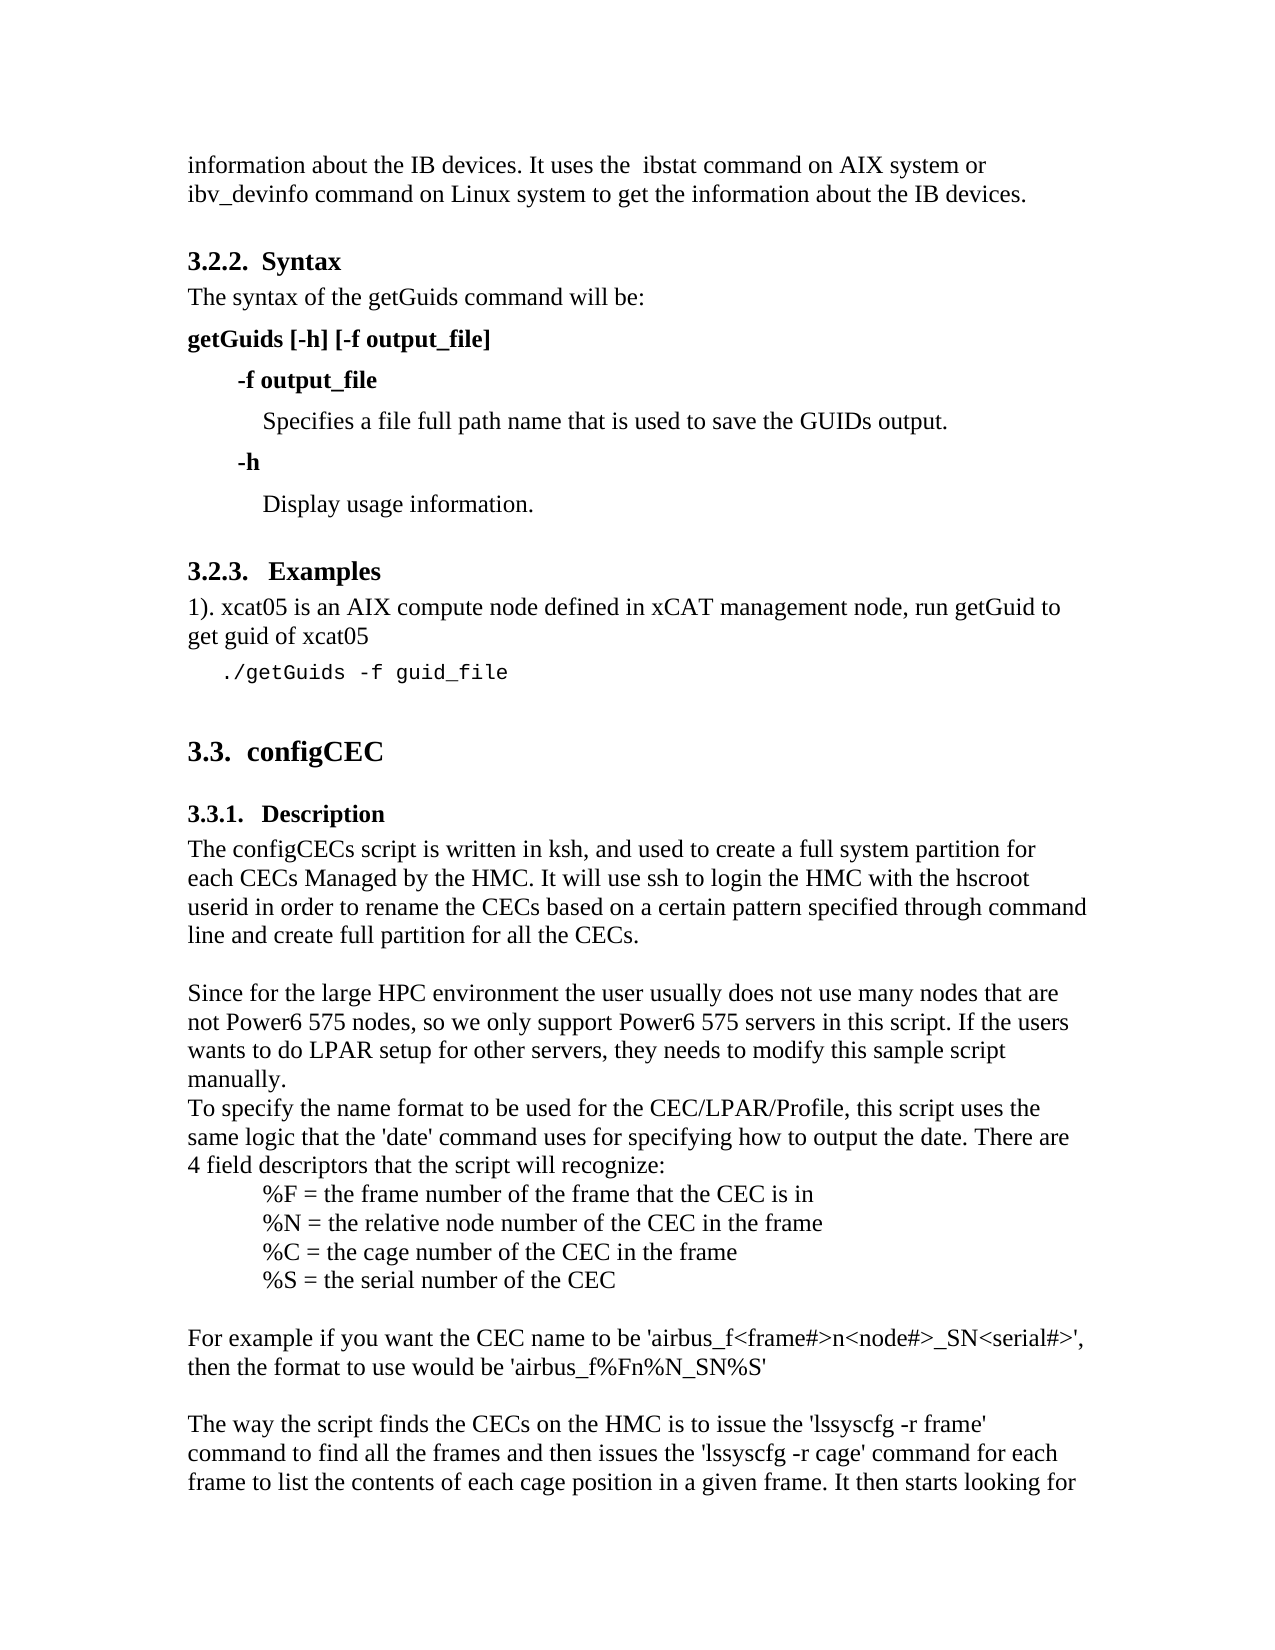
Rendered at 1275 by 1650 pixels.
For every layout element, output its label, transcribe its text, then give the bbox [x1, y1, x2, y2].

text %F = the frame number of the frame that the CEC is in [187, 1179, 1087, 1208]
text Specifies a file full path name that is used to save the GUIDs output. [187, 406, 1087, 435]
text %C = the cage number of the CEC in the frame [187, 1237, 1087, 1266]
text %S = the serial number of the CEC [187, 1266, 1087, 1294]
subtitle Description [187, 799, 1087, 828]
text To specify the name format to be used for the CEC/LPAR/Profile, this script uses the same logic that the 'date' command uses for specifying how to output the date. There are 4 field descriptors that the script will recognize: [187, 1093, 1087, 1179]
text getGuids [-h] [-f output_file] [187, 324, 1087, 352]
subtitle configCEC [187, 734, 1087, 768]
subtitle Syntax [187, 245, 1087, 276]
text -h [187, 447, 1087, 476]
text information about the IB devices. It uses the ibstat command on AIX system or ibv_devinfo command on Linux system to get the information about the IB devices. [187, 150, 1087, 207]
text Display usage information. [187, 489, 1087, 517]
text The configCECs script is written in ksh, and used to create a full system partition for each CECs Managed by the HMC. It will use ssh to login the HMC with the hscroot userid in order to rename the CECs based on a certain pattern specified through command line and create full partition for all the CECs. [187, 834, 1087, 949]
text %N = the relative node number of the CEC in the frame [187, 1208, 1087, 1237]
list ./getGuids -f guid_file [187, 662, 1087, 686]
text For example if you want the CEC name to be 'airbus_f<frame#>n<node#>_SN<serial#>', then the format to use would be 'airbus_f%Fn%N_SN%S' [187, 1323, 1087, 1381]
text The syntax of the getGuids command will be: [187, 282, 1087, 311]
text The way the script finds the CECs on the HMC is to issue the 'lssyscfg -r frame' command to find all the frames and then issues the 'lssyscfg -r cage' command for each frame to list the contents of each cage position in a given frame. It then starts looking for [187, 1409, 1087, 1496]
text Since for the large HPC environment the user usually does not use many nodes that are not Power6 575 nodes, so we only support Power6 575 servers in this script. If the users wants to do LPAR setup for other servers, they needs to modify this sample script manually. [187, 978, 1087, 1093]
text 1). xcat05 is an AIX compute node defined in xCAT management node, run getGuid to get guid of xcat05 [187, 592, 1087, 650]
subtitle Examples [187, 555, 1087, 586]
text -f output_file [187, 365, 1087, 394]
